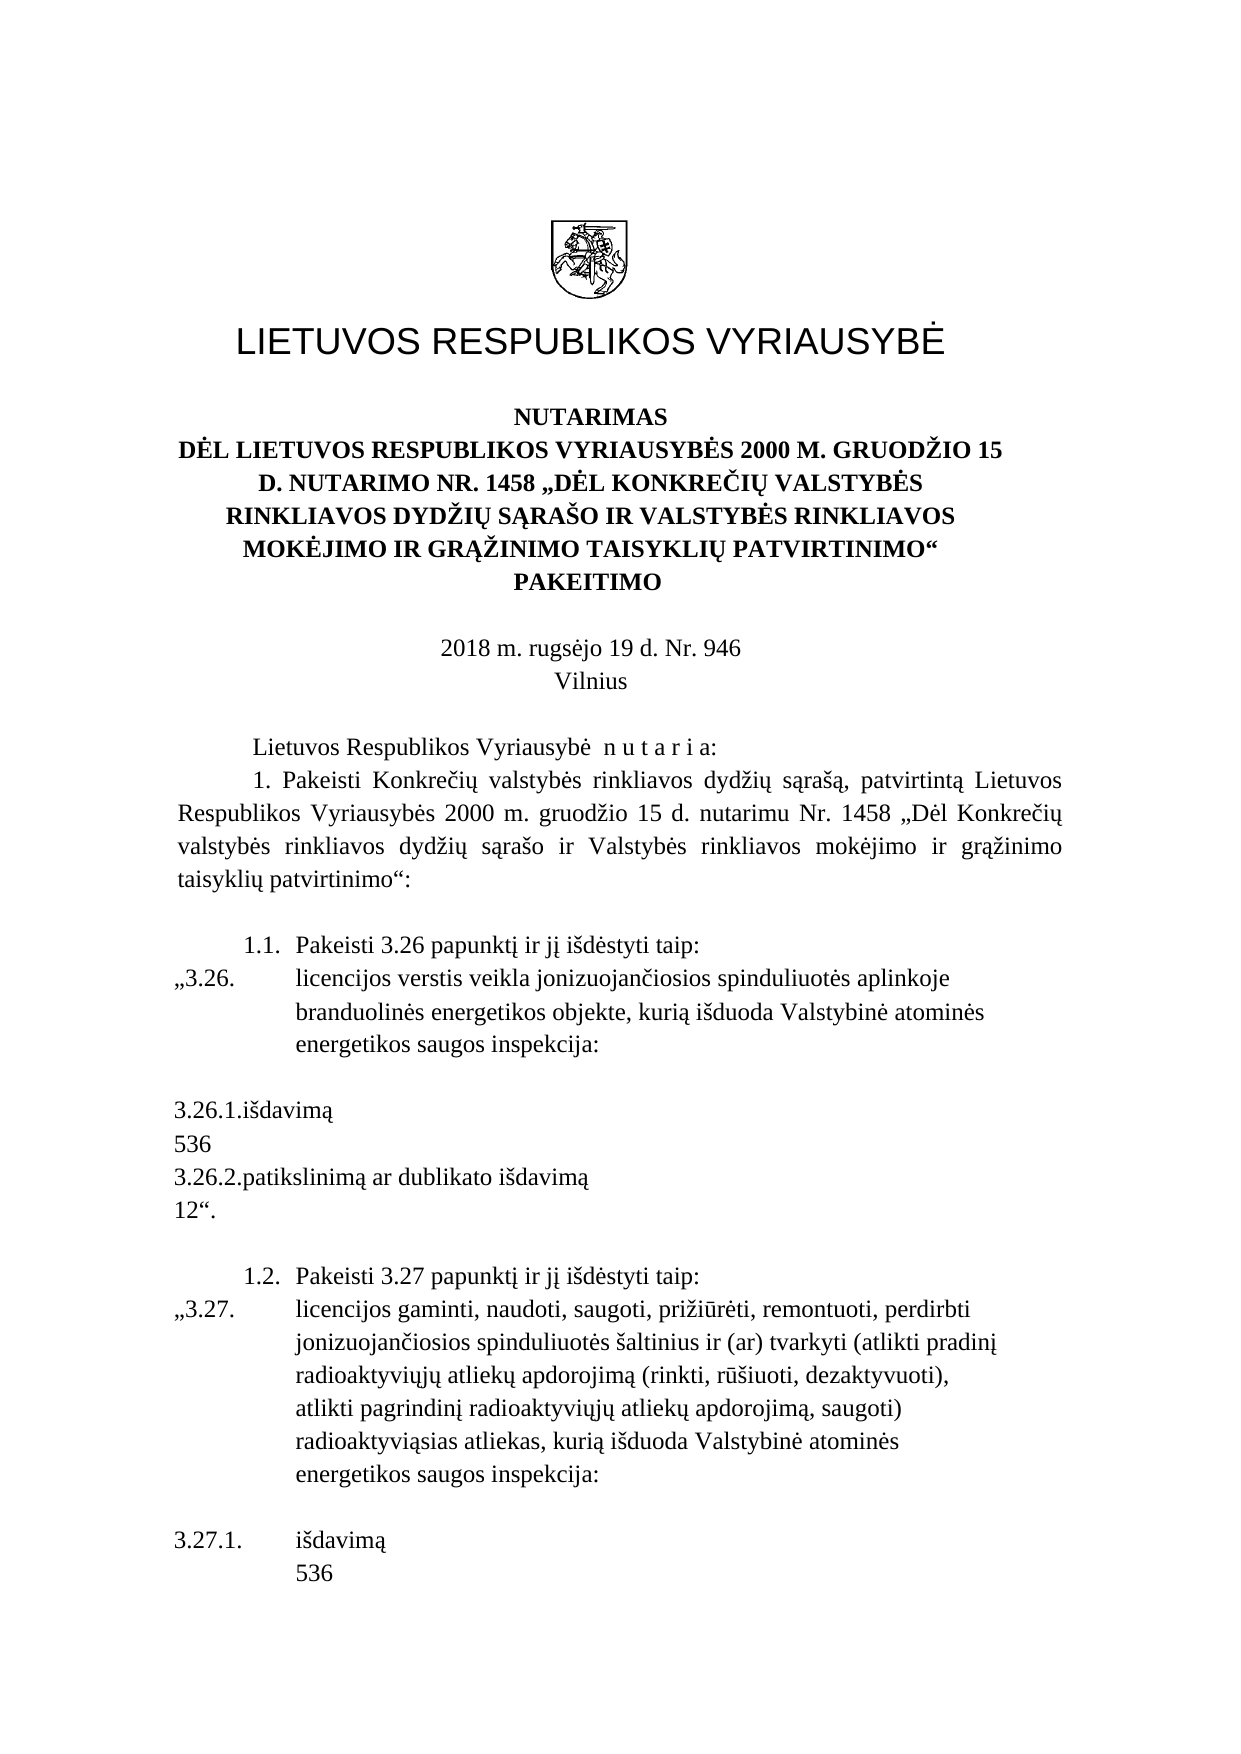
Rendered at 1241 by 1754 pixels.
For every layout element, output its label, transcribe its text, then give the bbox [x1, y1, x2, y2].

text 1.1. Pakeisti 3.26 papunktį ir jį išdėstyti taip: [243, 931, 1004, 959]
text „3.27. licencijos gaminti, naudoti, saugoti, prižiūrėti, remontuoti, perdirbti jonizuojančiosios spinduliuotės šaltinius ir (ar) tvarkyti (atlikti pradinį radioaktyviųjų atliekų apdorojimą (rinkti, rūšiuoti, dezaktyvuoti), atlikti pagrindinį radioaktyviųjų atliekų apdorojimą, saugoti) radioaktyviąsias atliekas, kurią išduoda Valstybinė atominės energetikos saugos inspekcija: [174, 1294, 1004, 1521]
text 1.2. Pakeisti 3.27 papunktį ir jį išdėstyti taip: [243, 1261, 1004, 1289]
text nutarimas [177, 402, 1004, 431]
text „3.26. licencijos verstis veikla jonizuojančiosios spinduliuotės aplinkoje branduolinės energetikos objekte, kurią išduoda Valstybinė atominės energetikos saugos inspekcija: [174, 963, 1004, 1091]
text 3.27.1. išdavimą 536 [174, 1525, 1004, 1587]
text Vilnius [177, 666, 1004, 695]
text 2018 m. rugsėjo 19 d. Nr. 946 [177, 633, 1004, 662]
text Lietuvos Respublikos Vyriausybė n u t a r i a: [177, 732, 1004, 761]
text DĖL LIETUVOS RESPUBLIKOS VYRIAUSYBĖS 2000 M. GRUODŽIO 15 D. NUTARIMO NR. 1458 „DĖL KONKREČIŲ VALSTYBĖS RINKLIAVOS DYDŽIŲ SĄRAŠO IR VALSTYBĖS RINKLIAVOS MOKĖJIMO IR GRĄŽINIMO TAISYKLIŲ PATVIRTINIMO“ PAKEITIMO [177, 435, 1004, 596]
text 3.26.2. patikslinimą ar dublikato išdavimą 12“. [174, 1162, 1004, 1223]
text 1. Pakeisti Konkrečių valstybės rinkliavos dydžių sąrašą, patvirtintą Lietuvos Respublikos Vyriausybės 2000 m. gruodžio 15 d. nutarimu Nr. 1458 „Dėl Konkrečių valstybės rinkliavos dydžių sąrašo ir Valstybės rinkliavos mokėjimo ir grąžinimo taisyklių patvirtinimo“: [177, 765, 1063, 893]
text 3.26.1. išdavimą 536 [174, 1096, 1004, 1157]
text Lietuvos Respublikos Vyriausybė [177, 319, 1004, 363]
